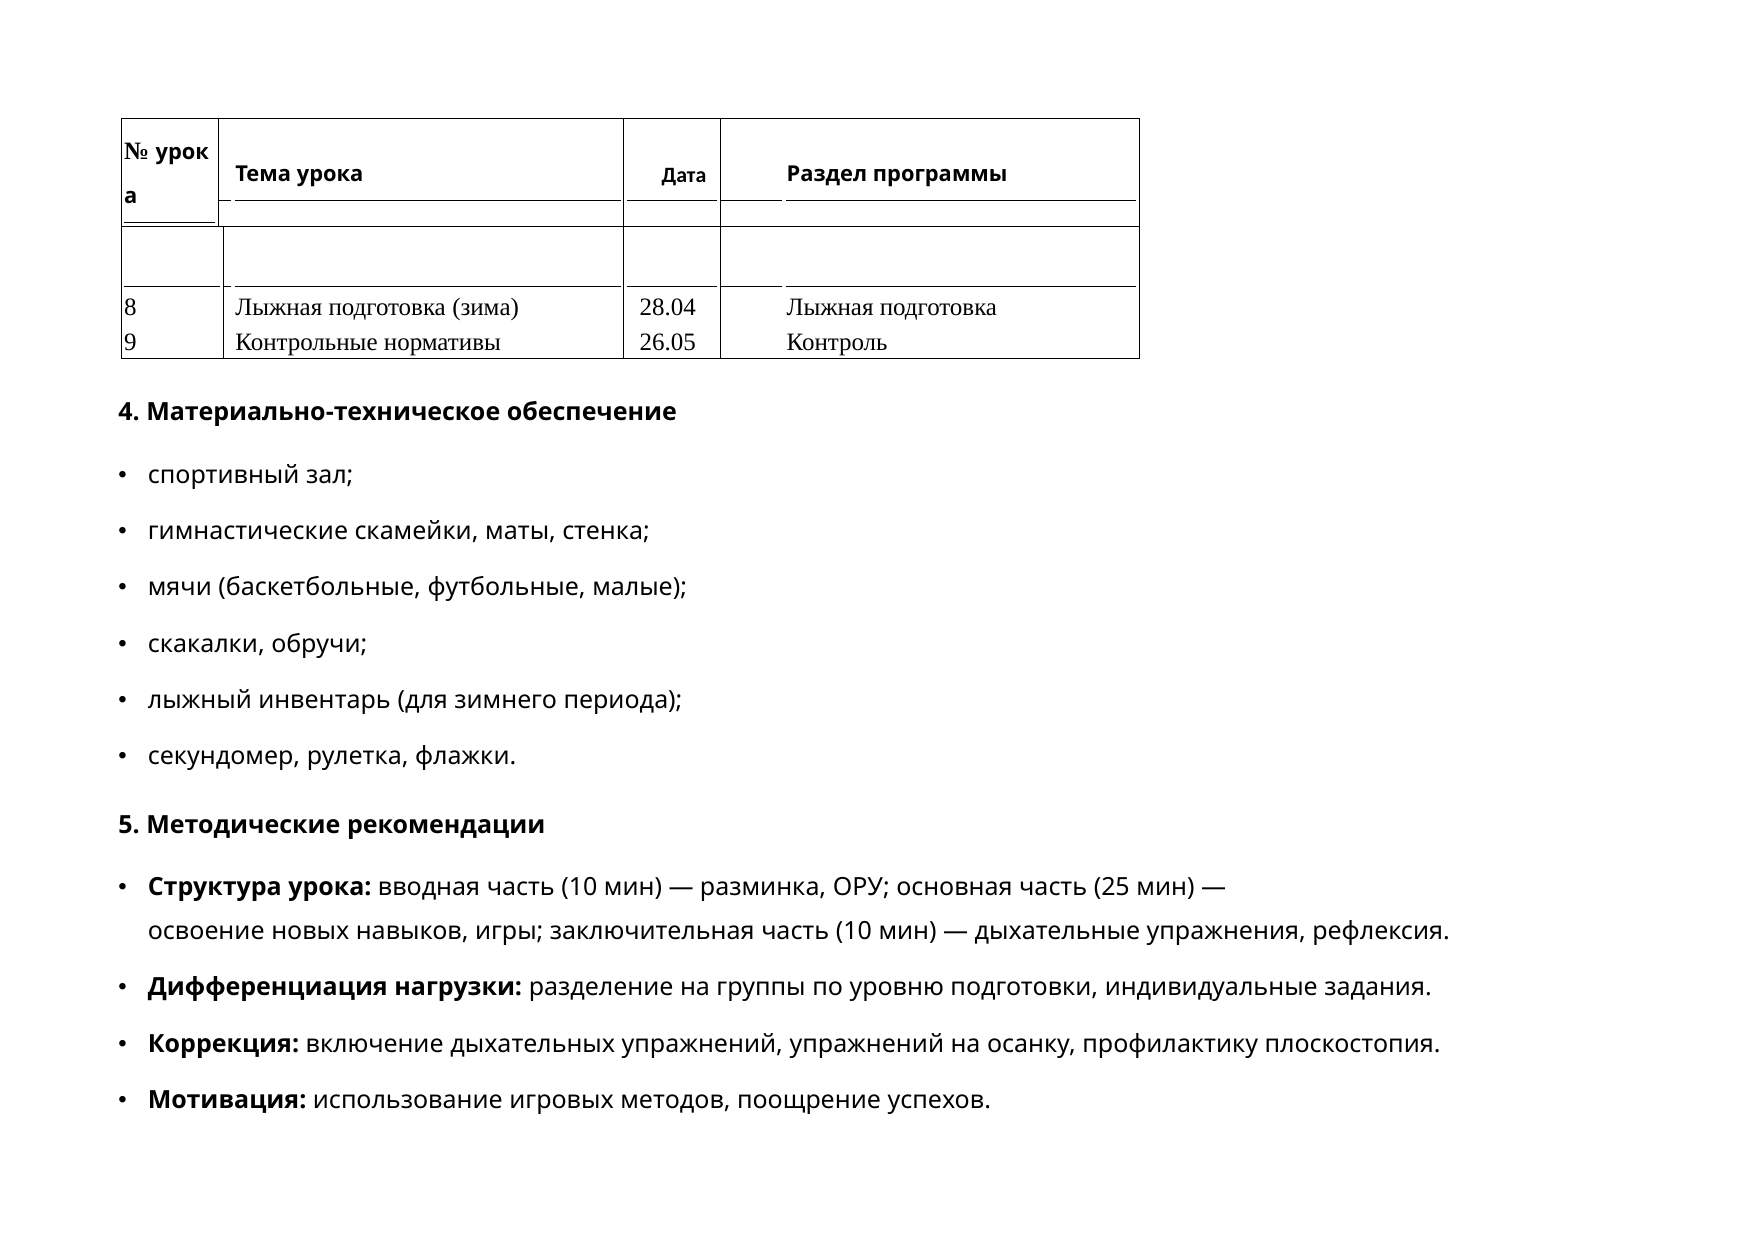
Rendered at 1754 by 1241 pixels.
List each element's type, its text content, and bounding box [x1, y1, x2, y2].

table_cell 8 [122, 289, 223, 324]
table_header [219, 119, 232, 200]
table_header [721, 119, 783, 200]
table_cell Контроль [784, 324, 1139, 358]
subtitle 5. Методические рекомендации [118, 803, 1561, 841]
table_cell Лыжная подготовка [784, 289, 1139, 324]
list мячи (баскетбольные, футбольные, малые); [118, 559, 1561, 603]
table_cell [721, 227, 783, 286]
list Структура урока: вводная часть (10 мин) — разминка, ОРУ; основная часть (25 мин) — освоение новых навыков, игры; заключительная часть (10 мин) — дыхательные упражнения, рефлексия. [118, 859, 1561, 947]
table_header [219, 201, 232, 226]
table_cell 26.05 [624, 324, 720, 358]
table_cell 28.04 [624, 289, 720, 324]
table_cell Лыжная подготовка (зима) [232, 289, 623, 324]
list лыжный инвентарь (для зимнего периода); [118, 672, 1561, 716]
table_header № урока [122, 119, 218, 226]
table_cell [122, 227, 223, 289]
table_header Дата [624, 119, 720, 226]
list скакалки, обручи; [118, 616, 1561, 659]
table_cell [224, 289, 232, 324]
table_cell [224, 324, 232, 358]
table_cell [784, 227, 1139, 289]
table_header Раздел программы [784, 119, 1139, 226]
table_cell [224, 227, 232, 286]
table_header Тема урока [232, 119, 623, 226]
table_cell [721, 324, 783, 358]
list гимнастические скамейки, маты, стенка; [118, 503, 1561, 547]
table_cell [232, 227, 623, 289]
table_header [721, 201, 783, 226]
list секундомер, рулетка, флажки. [118, 728, 1561, 772]
list Дифференциация нагрузки: разделение на группы по уровню подготовки, индивидуальные задания. [118, 959, 1561, 1003]
subtitle 4. Материально‑техническое обеспечение [118, 391, 1561, 428]
table_cell 9 [122, 324, 223, 358]
table_cell [721, 289, 783, 324]
table_cell Контрольные нормативы [232, 324, 623, 358]
list спортивный зал; [118, 447, 1561, 491]
list Мотивация: использование игровых методов, поощрение успехов. [118, 1072, 1561, 1116]
table_cell [624, 227, 720, 289]
list Коррекция: включение дыхательных упражнений, упражнений на осанку, профилактику плоскостопия. [118, 1016, 1561, 1059]
